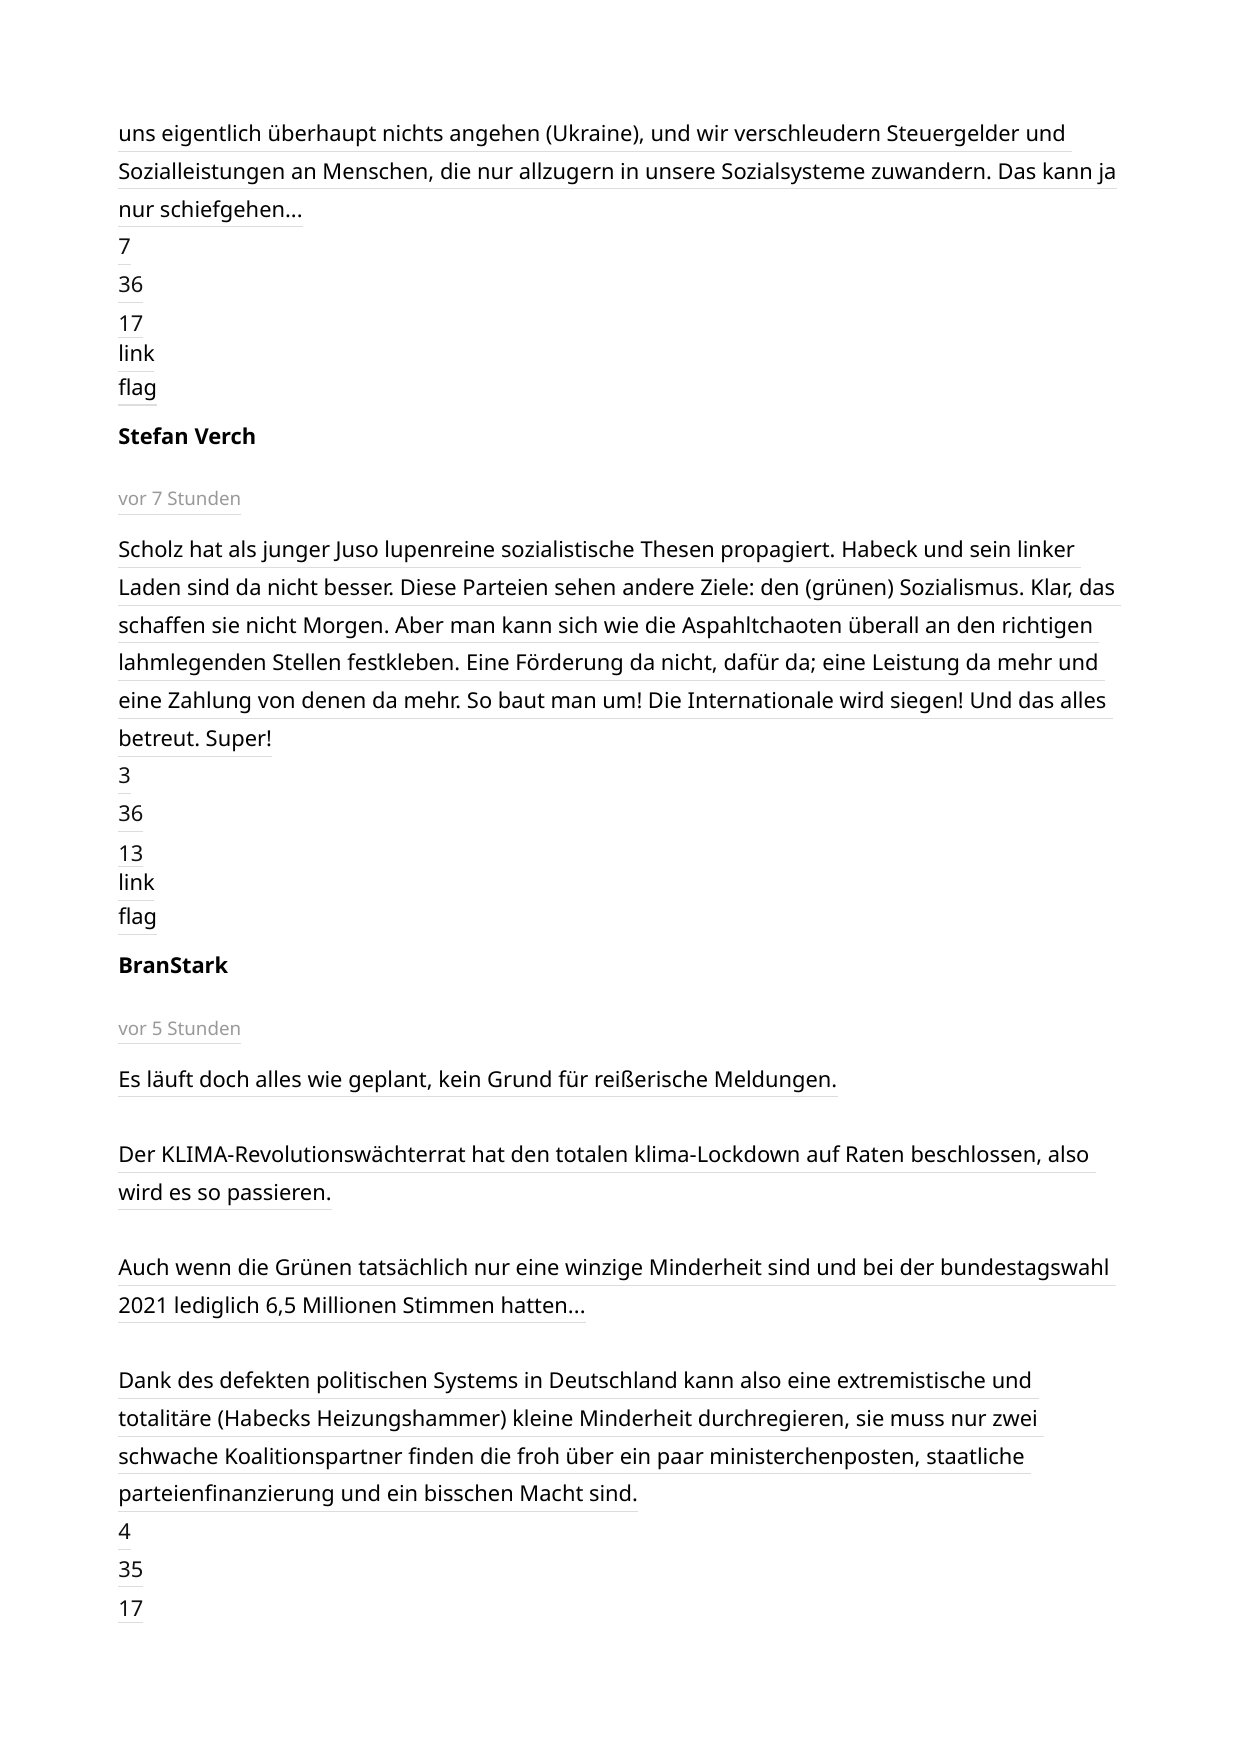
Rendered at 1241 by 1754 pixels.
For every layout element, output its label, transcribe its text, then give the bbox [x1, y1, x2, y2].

text Stefan Verch [118, 421, 1122, 451]
text Scholz hat als junger Juso lupenreine sozialistische Thesen propagiert. Habeck und sein linker Laden sind da nicht besser. Diese Parteien sehen andere Ziele: den (grünen) Sozialismus. Klar, das [118, 534, 1122, 605]
text uns eigentlich überhaupt nichts angehen (Ukraine), und wir verschleudern Steuergelder und Sozialleistungen an Menschen, die nur allzugern in unsere Sozialsysteme zuwandern. Das kann ja nur schiefgehen... [118, 118, 1122, 227]
text 36 [118, 269, 1122, 303]
text 35 [118, 1554, 1122, 1587]
text flag [118, 372, 1122, 406]
text Es läuft doch alles wie geplant, kein Grund für reißerische Meldungen. Der KLIMA-Revolutionswächterrat hat den totalen klima-Lockdown auf Raten beschlossen, also wird es so passieren. Auch wenn die Grünen tatsächlich nur eine winzige Minderheit sind und bei der bundestagswahl 2021 lediglich 6,5 Millionen Stimmen hatten... Dank des defekten politischen Systems in Deutschland kann also eine extremistische und totalitäre (Habecks Heizungshammer) kleine Minderheit durchregieren, sie muss nur zwei schwache Koalitionspartner finden die froh über ein paar ministerchenposten, staatliche parteienfinanzierung und ein bisschen Macht sind. [118, 1063, 1122, 1512]
text flag [118, 901, 1122, 935]
text link [118, 867, 1122, 901]
text BranStark [118, 950, 1122, 980]
text 13 [118, 836, 1122, 867]
text 17 [118, 1591, 1122, 1623]
text 36 [118, 798, 1122, 832]
text 17 [118, 307, 1122, 338]
text link [118, 338, 1122, 372]
text vor 5 Stunden [118, 1015, 1117, 1044]
text 7 [118, 231, 1122, 265]
text 3 [118, 761, 1122, 794]
text 4 [118, 1516, 1122, 1550]
text schaffen sie nicht Morgen. Aber man kann sich wie die Aspahltchaoten überall an den richtigen lahmlegenden Stellen festkleben. Eine Förderung da nicht, dafür da; eine Leistung da mehr und eine Zahlung von denen da mehr. So baut man um! Die Internationale wird siegen! Und das alles betreut. Super! [118, 606, 1122, 757]
text vor 7 Stunden [118, 486, 1117, 515]
